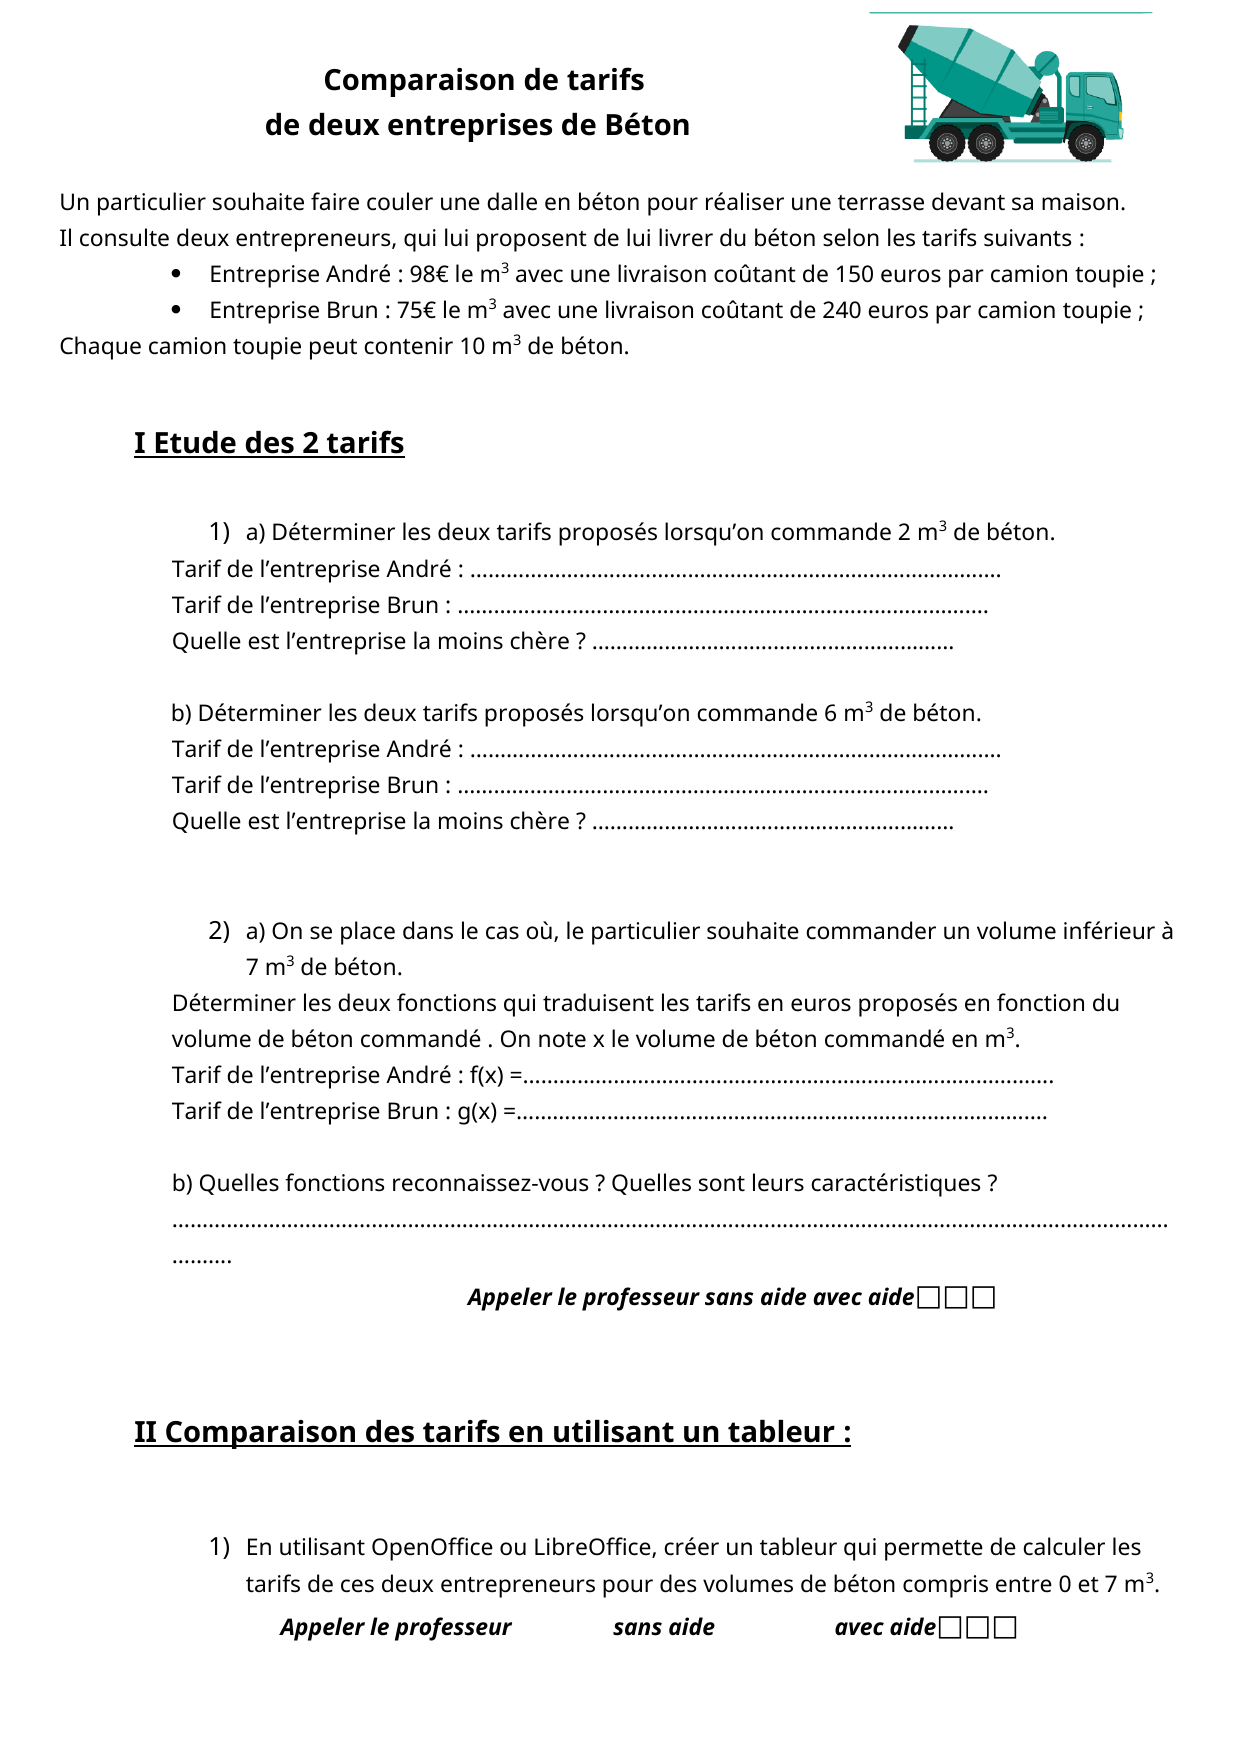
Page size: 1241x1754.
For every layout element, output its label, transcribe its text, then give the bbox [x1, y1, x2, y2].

list b) Quelles fonctions reconnaissez-vous ? Quelles sont leurs caractéristiques ? [172, 1203, 1181, 1234]
list …………………………………………………………………………………………………………………………………………………………. [172, 1239, 1181, 1306]
list Quelle est l’entreprise la moins chère ? …………………………………………………… [172, 841, 1181, 872]
list Quelle est l’entreprise la moins chère ? …………………………………………………… [172, 661, 1181, 692]
list Tarif de l’entreprise André : ……………………………………………………………………………. [172, 769, 1181, 800]
list I Etude des 2 tarifs [134, 459, 1181, 498]
picture [876, 112, 1154, 187]
list a) On se place dans le cas où, le particulier souhaite commander un volume inférieur à 7 m3 de béton. [208, 948, 1181, 1018]
text de deux entreprises de Béton [59, 105, 1181, 144]
text Appeler le professeur sans aide avec aide□□□ [284, 1311, 1181, 1350]
list Entreprise André : 98€ le m3 avec une livraison coûtant de 150 euros par camion toupie ; [172, 294, 1181, 325]
list Tarif de l’entreprise Brun : ……………………………………………………………………………. [172, 625, 1181, 656]
list Entreprise Brun : 75€ le m3 avec une livraison coûtant de 240 euros par camion toupie ; [172, 330, 1181, 361]
list b) Déterminer les deux tarifs proposés lorsqu’on commande 6 m3 de béton. [171, 733, 1181, 764]
list Tarif de l’entreprise Brun : g(x) =……………………………………………………………………………. [172, 1131, 1181, 1162]
text Un particulier souhaite faire couler une dalle en béton pour réaliser une terrasse devant sa maison. [59, 186, 1181, 253]
list En utilisant OpenOffice ou LibreOffice, créer un tableur qui permette de calculer les tarifs de ces deux entrepreneurs pour des volumes de béton compris entre 0 et 7 m3. [208, 1565, 1181, 1635]
text Chaque camion toupie peut contenir 10 m3 de béton. [59, 366, 1181, 397]
list Tarif de l’entreprise Brun : ……………………………………………………………………………. [172, 805, 1181, 836]
list Tarif de l’entreprise André : ……………………………………………………………………………. [172, 589, 1181, 620]
text Appeler le professeur sans aide avec aide□□□ [244, 1640, 1181, 1679]
text Il consulte deux entrepreneurs, qui lui proposent de lui livrer du béton selon les tarifs suivants : [59, 258, 1181, 289]
list a) Déterminer les deux tarifs proposés lorsqu’on commande 2 m3 de béton. [208, 550, 1181, 584]
list II Comparaison des tarifs en utilisant un tableur : [134, 1447, 1181, 1487]
text Comparaison de tarifs [59, 59, 1181, 99]
list Déterminer les deux fonctions qui traduisent les tarifs en euros proposés en fonction du volume de béton commandé . On note x le volume de béton commandé en m3. [172, 1023, 1181, 1090]
list Tarif de l’entreprise André : f(x) =……………………………………………………………………………. [172, 1095, 1181, 1126]
